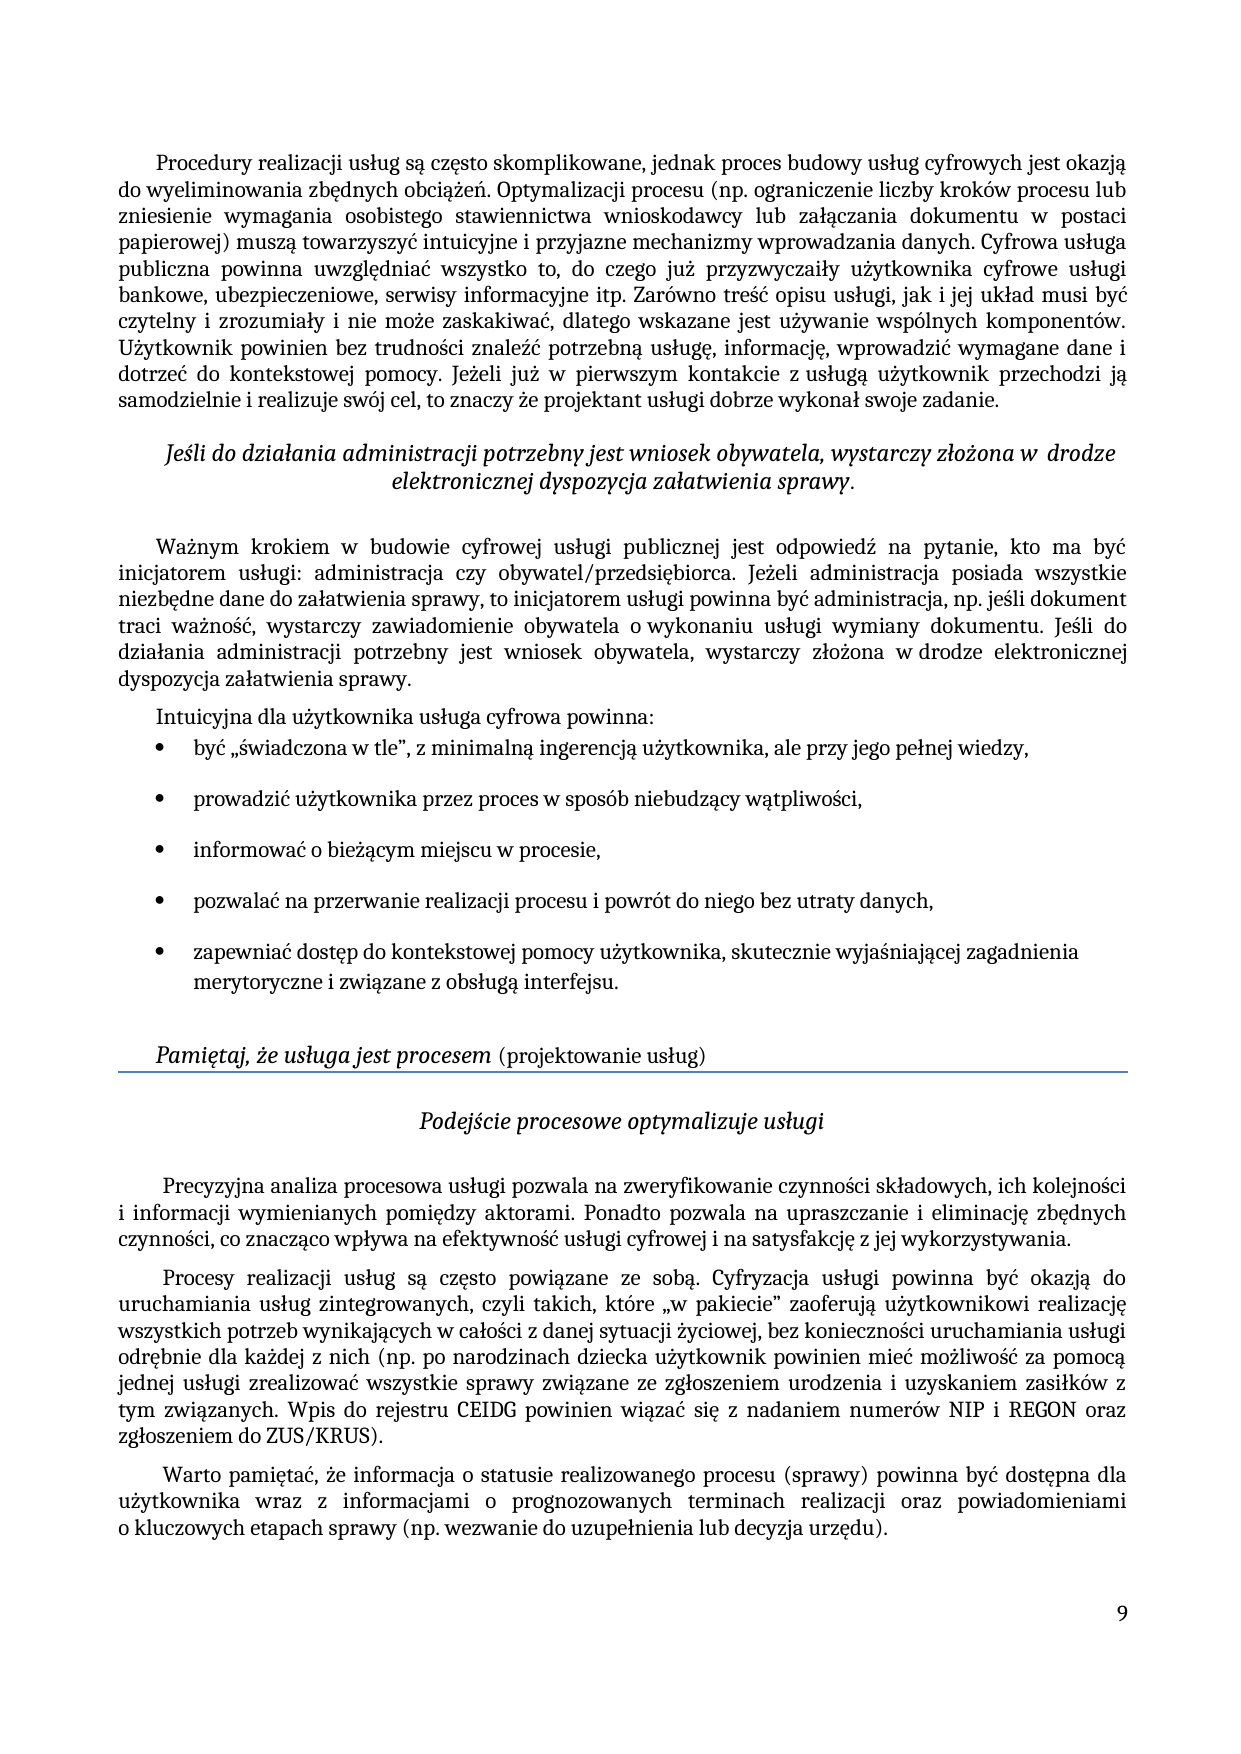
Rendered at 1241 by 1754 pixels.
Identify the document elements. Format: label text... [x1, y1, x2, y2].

list pozwalać na przerwanie realizacji procesu i powrót do niego bez utraty danych, [156, 887, 1128, 914]
list być „świadczona w tle”, z minimalną ingerencją użytkownika, ale przy jego pełnej wiedzy, [156, 734, 1128, 761]
text Precyzyjna analiza procesowa usługi pozwala na zweryfikowanie czynności składowych, ich kolejności i informacji wymienianych pomiędzy aktorami. Ponadto pozwala na upraszczanie i eliminację zbędnych czynności, co znacząco wpływa na efektywność usługi cyfrowej i na satysfakcję z jej wykorzystywania. [118, 1173, 1128, 1252]
text Podejście procesowe optymalizuje usługi [118, 1107, 1128, 1136]
list zapewniać dostęp do kontekstowej pomocy użytkownika, skutecznie wyjaśniającej zagadnienia merytoryczne i związane z obsługą interfejsu. [156, 938, 1128, 995]
subtitle Pamiętaj, że usługa jest procesem (projektowanie usług) [118, 1041, 1128, 1071]
text Ważnym krokiem w budowie cyfrowej usługi publicznej jest odpowiedź na pytanie, kto ma być inicjatorem usługi: administracja czy obywatel/przedsiębiorca. Jeżeli administracja posiada wszystkie niezbędne dane do załatwienia sprawy, to inicjatorem usługi powinna być administracja, np. jeśli dokument traci ważność, wystarczy zawiadomienie obywatela o wykonaniu usługi wymiany dokumentu. Jeśli do działania administracji potrzebny jest wniosek obywatela, wystarczy złożona w drodze elektronicznej dyspozycja załatwienia sprawy. [118, 533, 1128, 692]
text Procedury realizacji usług są często skomplikowane, jednak proces budowy usług cyfrowych jest okazją do wyeliminowania zbędnych obciążeń. Optymalizacji procesu (np. ograniczenie liczby kroków procesu lub zniesienie wymagania osobistego stawiennictwa wnioskodawcy lub załączania dokumentu w postaci papierowej) muszą towarzyszyć intuicyjne i przyjazne mechanizmy wprowadzania danych. Cyfrowa usługa publiczna powinna uwzględniać wszystko to, do czego już przyzwyczaiły użytkownika cyfrowe usługi bankowe, ubezpieczeniowe, serwisy informacyjne itp. Zarówno treść opisu usługi, jak i jej układ musi być czytelny i zrozumiały i nie może zaskakiwać, dlatego wskazane jest używanie wspólnych komponentów. Użytkownik powinien bez trudności znaleźć potrzebną usługę, informację, wprowadzić wymagane dane i dotrzeć do kontekstowej pomocy. Jeżeli już w pierwszym kontakcie z usługą użytkownik przechodzi ją samodzielnie i realizuje swój cel, to znaczy że projektant usługi dobrze wykonał swoje zadanie. [118, 150, 1128, 413]
text Jeśli do działania administracji potrzebny jest wniosek obywatela, wystarczy złożona w drodze elektronicznej dyspozycja załatwienia sprawy. [118, 438, 1128, 496]
list informować o bieżącym miejscu w procesie, [156, 836, 1128, 863]
text Warto pamiętać, że informacja o statusie realizowanego procesu (sprawy) powinna być dostępna dla użytkownika wraz z informacjami o prognozowanych terminach realizacji oraz powiadomieniami o kluczowych etapach sprawy (np. wezwanie do uzupełnienia lub decyzja urzędu). [118, 1462, 1128, 1541]
text Procesy realizacji usług są często powiązane ze sobą. Cyfryzacja usługi powinna być okazją do uruchamiania usług zintegrowanych, czyli takich, które „w pakiecie” zaoferują użytkownikowi realizację wszystkich potrzeb wynikających w całości z danej sytuacji życiowej, bez konieczności uruchamiania usługi odrębnie dla każdej z nich (np. po narodzinach dziecka użytkownik powinien mieć możliwość za pomocą jednej usługi zrealizować wszystkie sprawy związane ze zgłoszeniem urodzenia i uzyskaniem zasiłków z tym związanych. Wpis do rejestru CEIDG powinien wiązać się z nadaniem numerów NIP i REGON oraz zgłoszeniem do ZUS/KRUS). [118, 1265, 1128, 1449]
list prowadzić użytkownika przez proces w sposób niebudzący wątpliwości, [156, 785, 1128, 812]
text Intuicyjna dla użytkownika usługa cyfrowa powinna: [118, 704, 1128, 731]
